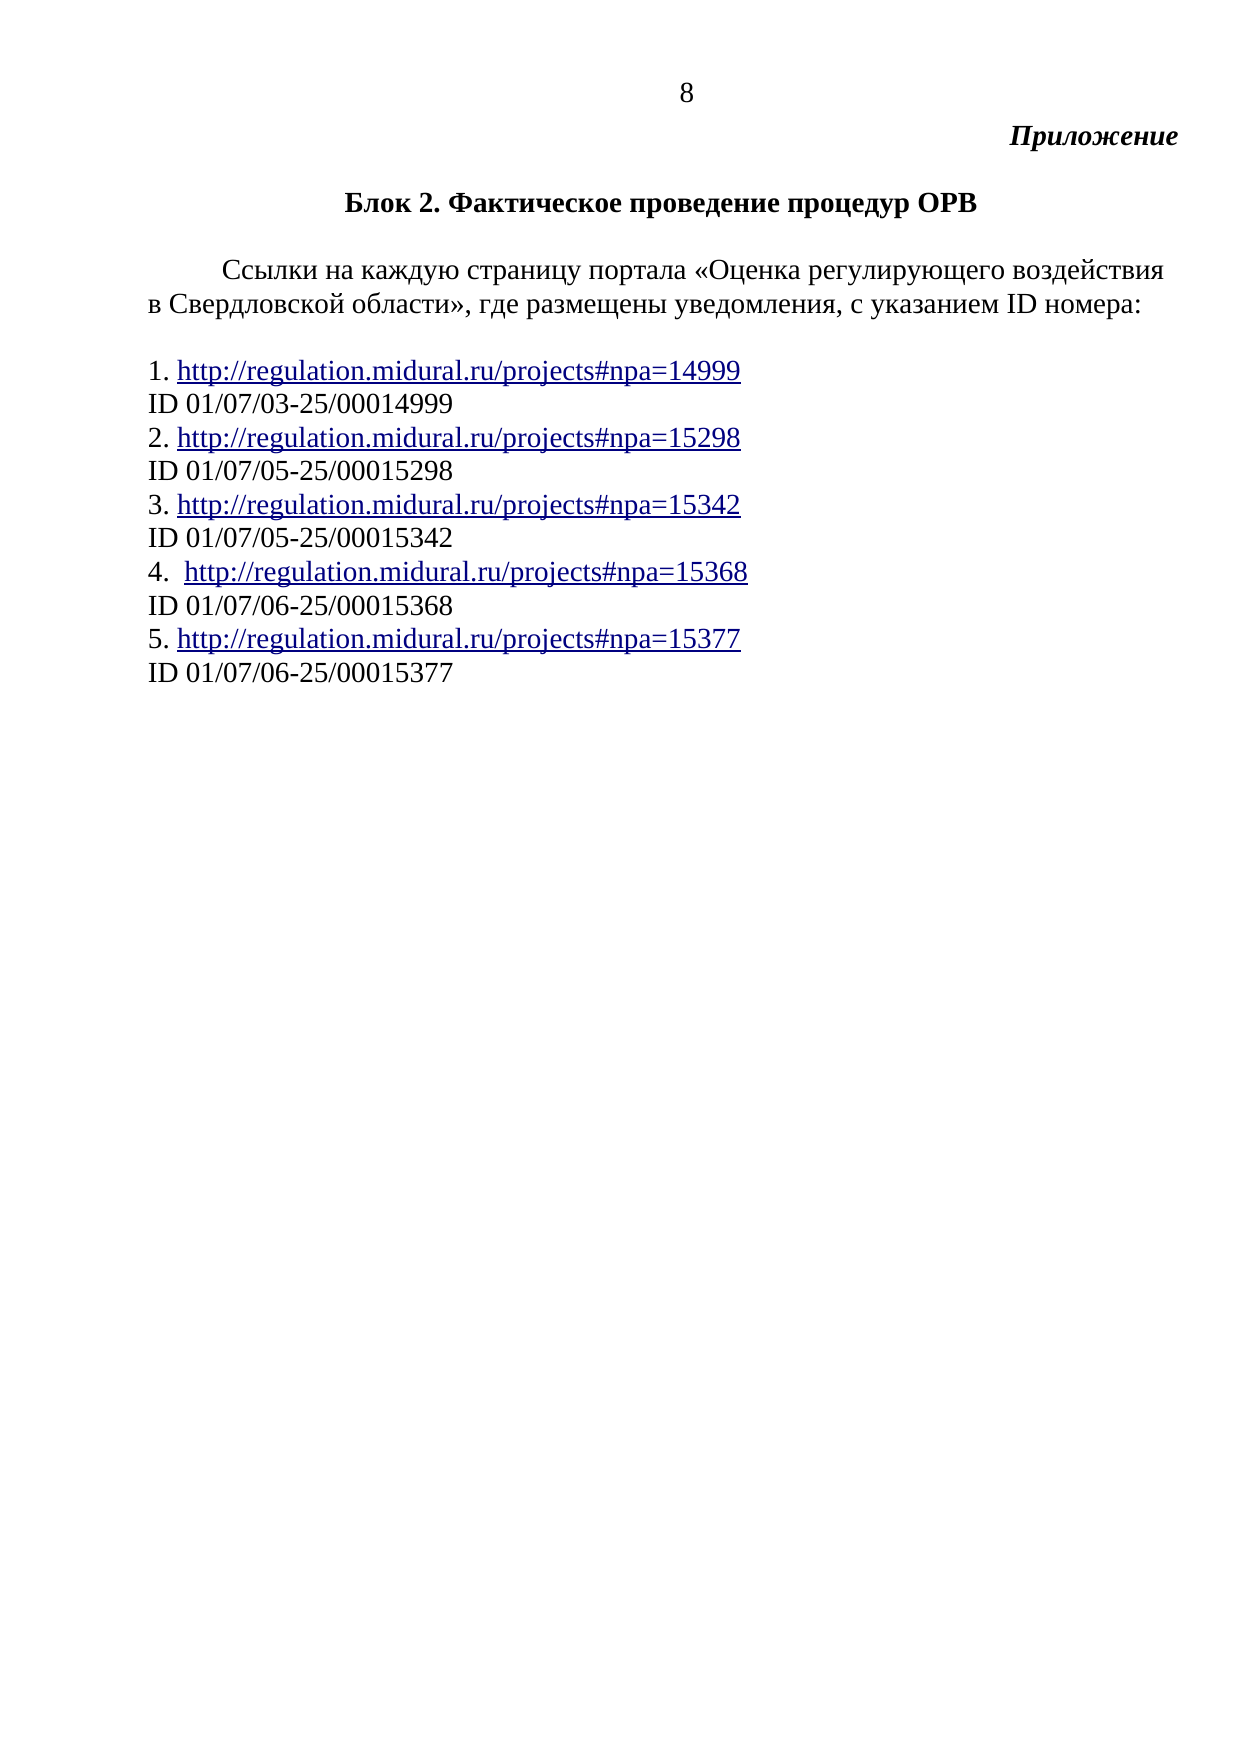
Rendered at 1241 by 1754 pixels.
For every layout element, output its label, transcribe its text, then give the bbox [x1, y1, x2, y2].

text Ссылки на каждую страницу портала «Оценка регулирующего воздействия в Свердловской области», где размещены уведомления, с указанием ID номера: [148, 252, 1181, 319]
text ID 01/07/06-25/00015377 [148, 655, 1181, 688]
text Приложение [148, 118, 1181, 152]
text 1. http://regulation.midural.ru/projects#npa=14999 [148, 353, 1181, 386]
text 5. http://regulation.midural.ru/projects#npa=15377 [148, 621, 1181, 655]
text ID 01/07/05-25/00015298 [148, 453, 1181, 487]
text 2. http://regulation.midural.ru/projects#npa=15298 [148, 420, 1181, 453]
text ID 01/07/03-25/00014999 [148, 386, 1181, 420]
text Блок 2. Фактическое проведение процедур ОРВ [148, 185, 1181, 219]
text ID 01/07/05-25/00015342 [148, 521, 1181, 554]
text 4. http://regulation.midural.ru/projects#npa=15368 [148, 554, 1181, 588]
text ID 01/07/06-25/00015368 [148, 588, 1181, 621]
text 3. http://regulation.midural.ru/projects#npa=15342 [148, 487, 1181, 521]
